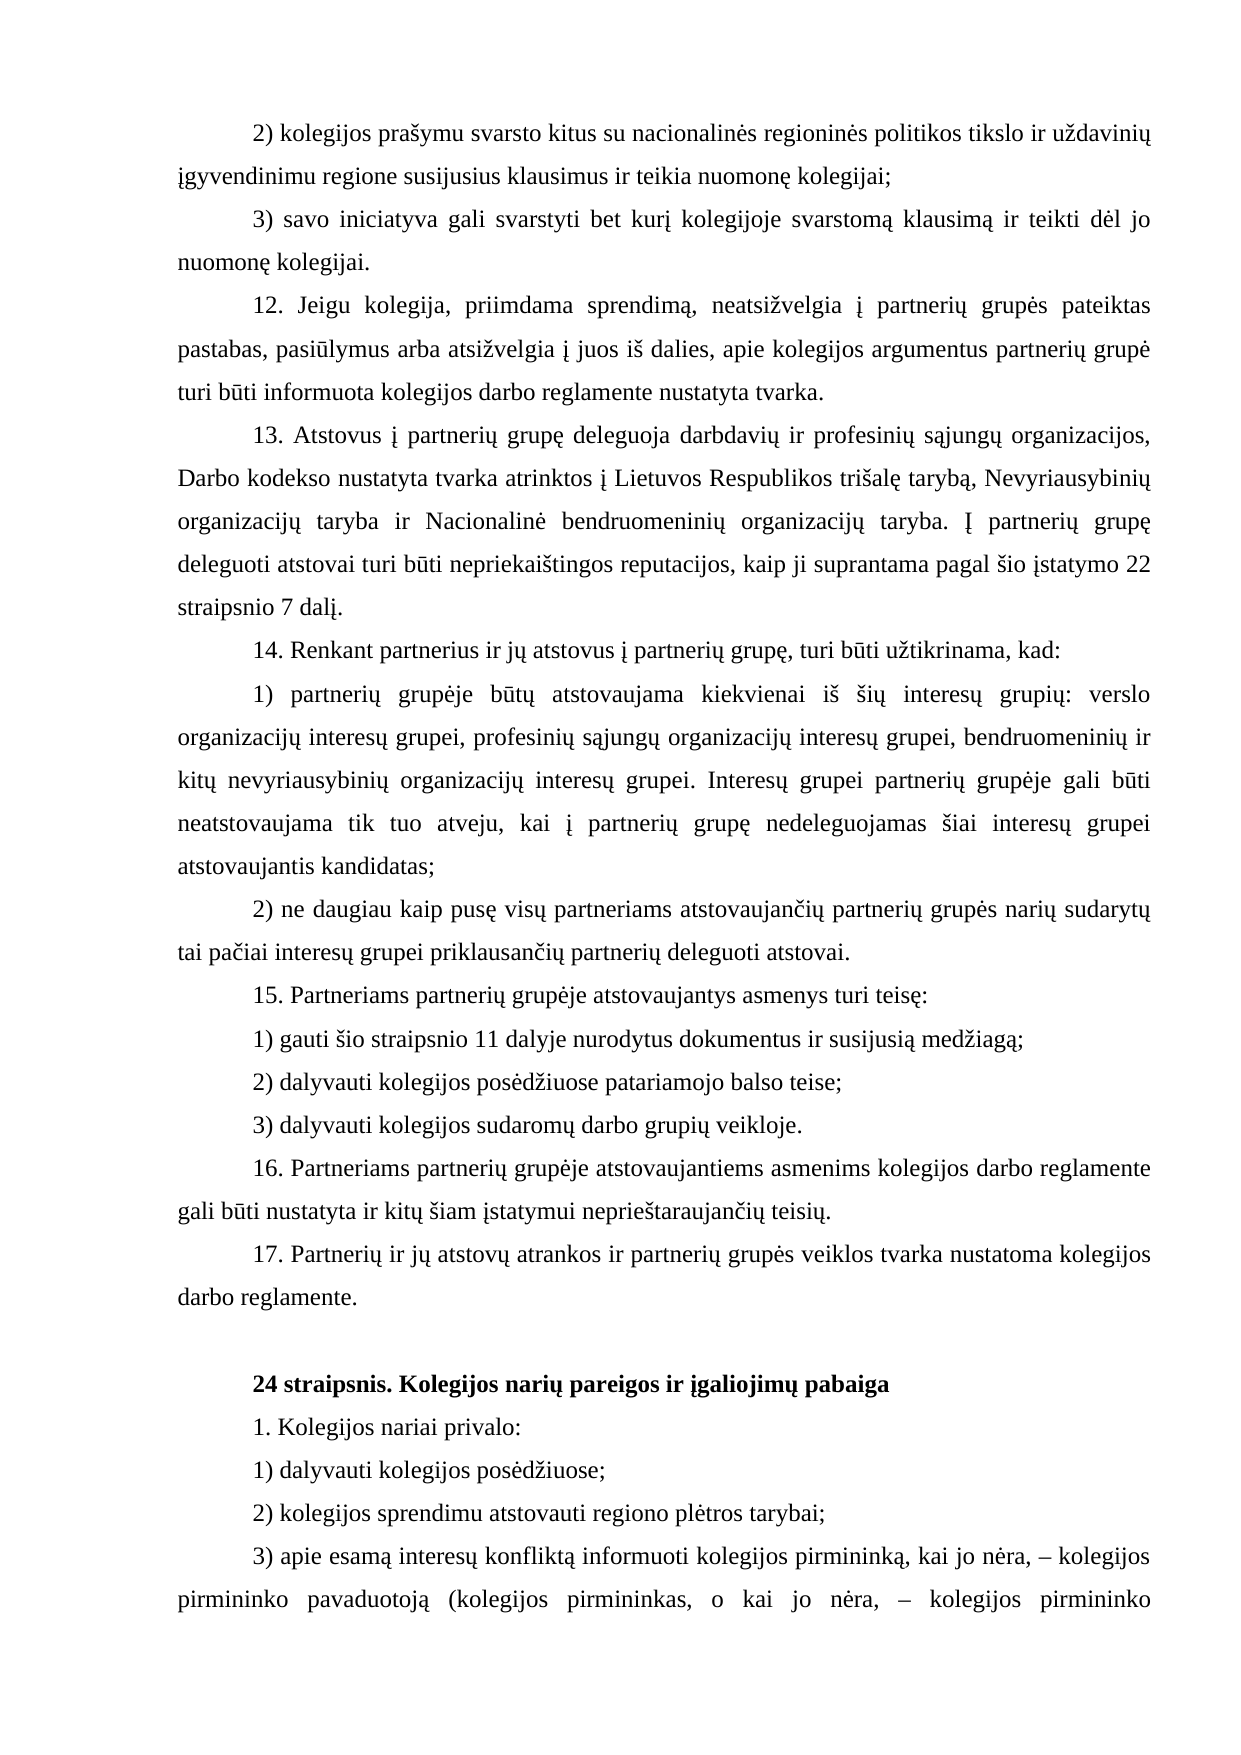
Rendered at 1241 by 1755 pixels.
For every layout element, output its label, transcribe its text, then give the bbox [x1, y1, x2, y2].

text 1. Kolegijos nariai privalo: [177, 1412, 1152, 1441]
text 1) dalyvauti kolegijos posėdžiuose; [177, 1455, 1152, 1484]
text 2) kolegijos sprendimu atstovauti regiono plėtros tarybai; [177, 1498, 1152, 1527]
text 3) dalyvauti kolegijos sudaromų darbo grupių veikloje. [177, 1110, 1152, 1139]
text 16. Partneriams partnerių grupėje atstovaujantiems asmenims kolegijos darbo reglamente gali būti nustatyta ir kitų šiam įstatymui neprieštaraujančių teisių. [177, 1153, 1152, 1225]
text 14. Renkant partnerius ir jų atstovus į partnerių grupę, turi būti užtikrinama, kad: [177, 636, 1152, 664]
text 15. Partneriams partnerių grupėje atstovaujantys asmenys turi teisę: [177, 981, 1152, 1009]
text 3) apie esamą interesų konfliktą informuoti kolegijos pirmininką, kai jo nėra, – kolegijos pirmininko pavaduotoją (kolegijos pirmininkas, o kai jo nėra, – kolegijos pirmininko [177, 1541, 1152, 1613]
text 3) savo iniciatyva gali svarstyti bet kurį kolegijoje svarstomą klausimą ir teikti dėl jo nuomonę kolegijai. [177, 204, 1152, 276]
text 12. Jeigu kolegija, priimdama sprendimą, neatsižvelgia į partnerių grupės pateiktas pastabas, pasiūlymus arba atsižvelgia į juos iš dalies, apie kolegijos argumentus partnerių grupė turi būti informuota kolegijos darbo reglamente nustatyta tvarka. [177, 291, 1152, 406]
text 17. Partnerių ir jų atstovų atrankos ir partnerių grupės veiklos tvarka nustatoma kolegijos darbo reglamente. [177, 1239, 1152, 1311]
text 24 straipsnis. Kolegijos narių pareigos ir įgaliojimų pabaiga [177, 1369, 1152, 1397]
text 2) dalyvauti kolegijos posėdžiuose patariamojo balso teise; [177, 1067, 1152, 1096]
text 1) gauti šio straipsnio 11 dalyje nurodytus dokumentus ir susijusią medžiagą; [177, 1024, 1152, 1052]
text 2) kolegijos prašymu svarsto kitus su nacionalinės regioninės politikos tikslo ir uždavinių įgyvendinimu regione susijusius klausimus ir teikia nuomonę kolegijai; [177, 118, 1152, 190]
text 1) partnerių grupėje būtų atstovaujama kiekvienai iš šių interesų grupių: verslo organizacijų interesų grupei, profesinių sąjungų organizacijų interesų grupei, bendruomeninių ir kitų nevyriausybinių organizacijų interesų grupei. Interesų grupei partnerių grupėje gali būti neatstovaujama tik tuo atveju, kai į partnerių grupę nedeleguojamas šiai interesų grupei atstovaujantis kandidatas; [177, 679, 1152, 880]
text 13. Atstovus į partnerių grupę deleguoja darbdavių ir profesinių sąjungų organizacijos, Darbo kodekso nustatyta tvarka atrinktos į Lietuvos Respublikos trišalę tarybą, Nevyriausybinių organizacijų taryba ir Nacionalinė bendruomeninių organizacijų taryba. Į partnerių grupę deleguoti atstovai turi būti nepriekaištingos reputacijos, kaip ji suprantama pagal šio įstatymo 22 straipsnio 7 dalį. [177, 420, 1152, 621]
text 2) ne daugiau kaip pusę visų partneriams atstovaujančių partnerių grupės narių sudarytų tai pačiai interesų grupei priklausančių partnerių deleguoti atstovai. [177, 894, 1152, 966]
